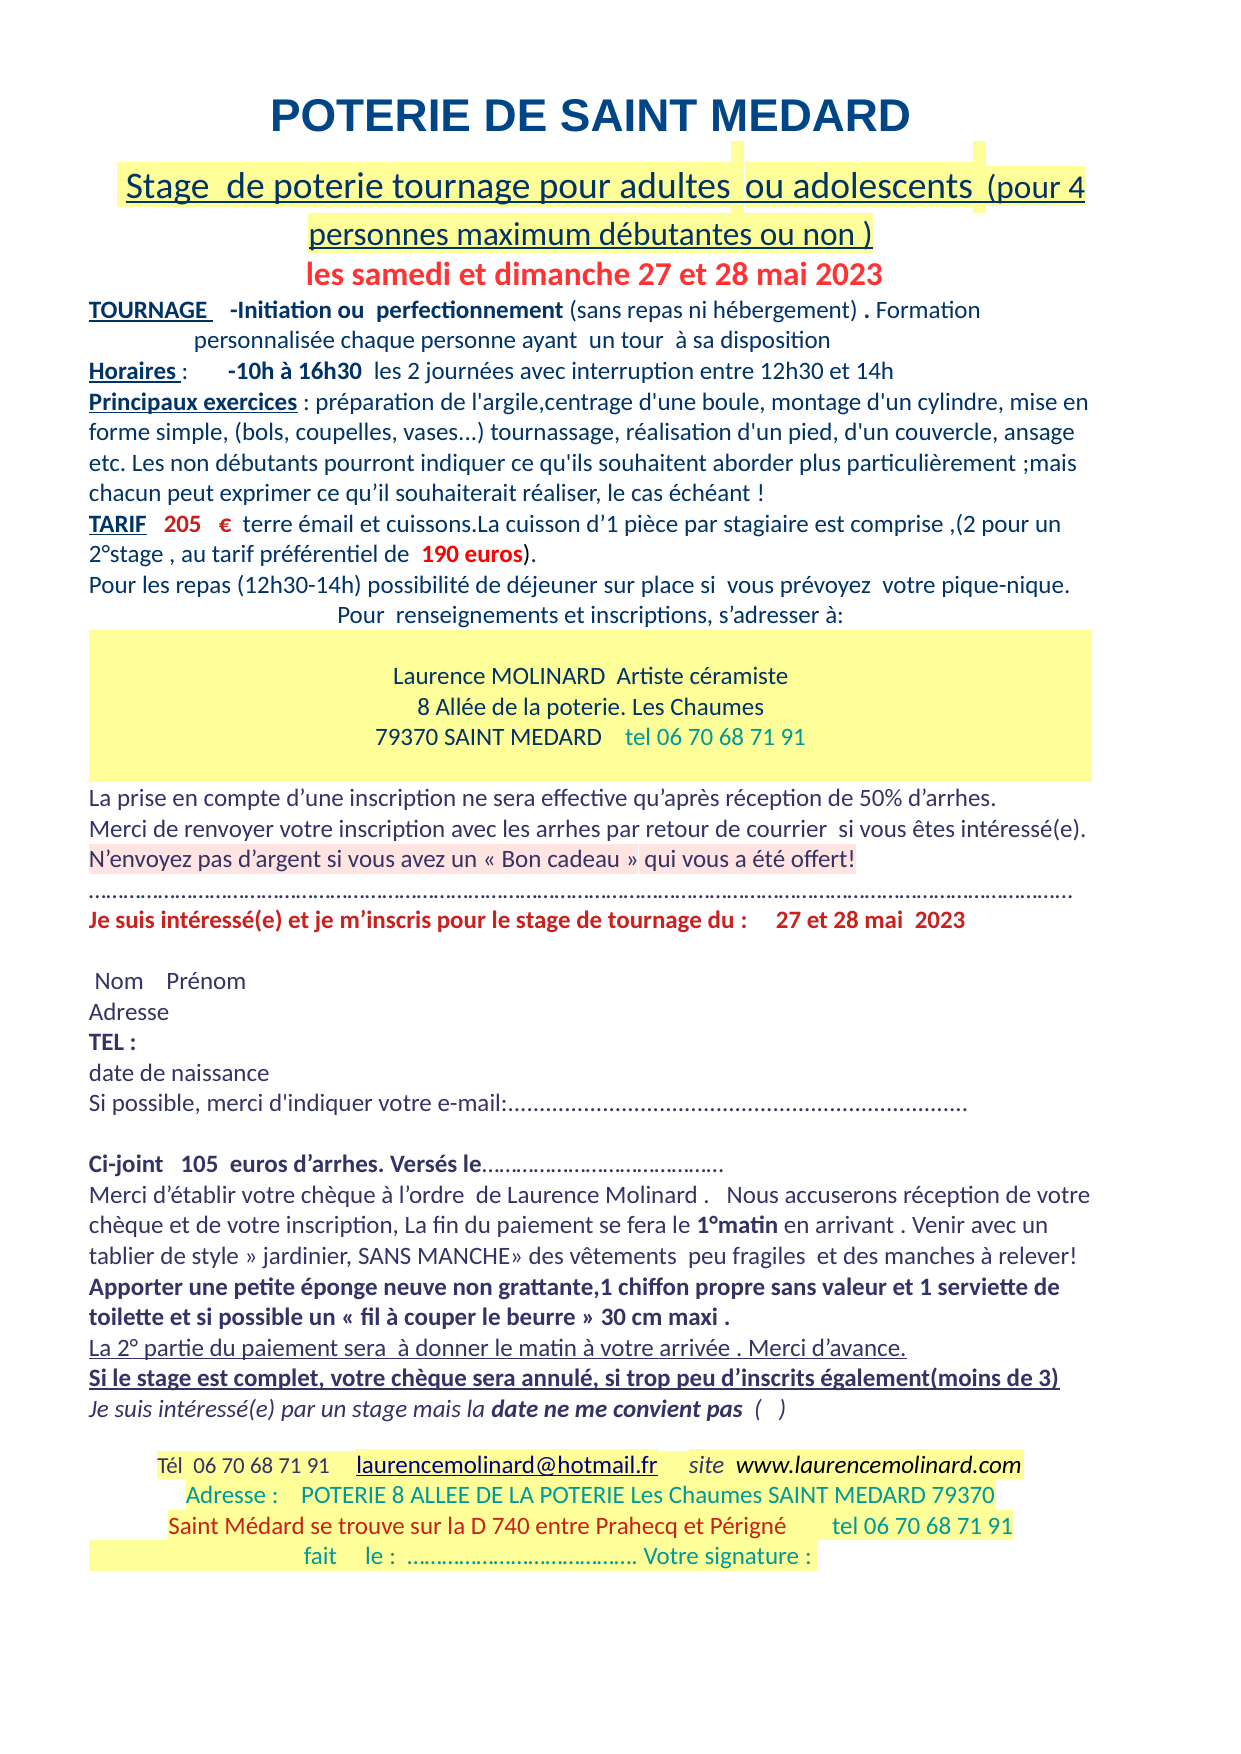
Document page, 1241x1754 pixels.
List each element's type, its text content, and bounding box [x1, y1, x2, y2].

text Adresse [89, 996, 1092, 1027]
text Laurence MOLINARD Artiste céramiste [89, 660, 1092, 691]
text Principaux exercices : préparation de l'argile,centrage d'une boule, montage d'un cylindre, mise en forme simple, (bols, coupelles, vases...) tournassage, réalisation d'un pied, d'un couvercle, ansage etc. Les non débutants pourront indiquer ce qu'ils souhaitent aborder plus particulièrement ;mais chacun peut exprimer ce qu’il souhaiterait réaliser, le cas échéant ! [89, 386, 1092, 508]
text Si le stage est complet, votre chèque sera annulé, si trop peu d’inscrits également(moins de 3) [89, 1362, 1092, 1393]
text Merci d’établir votre chèque à l’ordre de Laurence Molinard . Nous accuserons réception de votre chèque et de votre inscription, La fin du paiement se fera le 1°matin en arrivant . Venir avec un tablier de style » jardinier, SANS MANCHE» des vêtements peu fragiles et des manches à relever! Apporter une petite éponge neuve non grattante,1 chiffon propre sans valeur et 1 serviette de toilette et si possible un « fil à couper le beurre » 30 cm maxi . [89, 1179, 1092, 1332]
text Je suis intéressé(e) par un stage mais la date ne me convient pas ( ) [89, 1393, 1092, 1423]
text date de naissance [89, 1057, 1092, 1088]
text Pour les repas (12h30-14h) possibilité de déjeuner sur place si vous prévoyez votre pique-nique. [89, 569, 1092, 599]
text La 2° partie du paiement sera à donner le matin à votre arrivée . Merci d’avance. [89, 1332, 1092, 1362]
text Horaires : -10h à 16h30 les 2 journées avec interruption entre 12h30 et 14h [89, 355, 1092, 386]
text 79370 SAINT MEDARD tel 06 70 68 71 91 [89, 721, 1092, 752]
text POTERIE DE SAINT MEDARD [89, 89, 1092, 141]
text fait le : …………………………………. Votre signature : [89, 1540, 1092, 1571]
text Ci-joint 105 euros d’arrhes. Versés le…………………………………… [89, 1149, 1092, 1179]
text Nom Prénom [89, 966, 1092, 996]
text Pour renseignements et inscriptions, s’adresser à: [89, 599, 1092, 630]
text Merci de renvoyer votre inscription avec les arrhes par retour de courrier si vous êtes intéressé(e). [89, 813, 1092, 843]
subtitle TOURNAGE -Initiation ou perfectionnement (sans repas ni hébergement) . Formation personnalisée chaque personne ayant un tour à sa disposition [89, 294, 1092, 355]
text les samedi et dimanche 27 et 28 mai 2023 [89, 253, 1092, 294]
text Stage de poterie tournage pour adultes ou adolescents (pour 4 personnes maximum débutantes ou non ) [89, 141, 1092, 253]
text Je suis intéressé(e) et je m’inscris pour le stage de tournage du : 27 et 28 mai 2023 [89, 904, 1092, 935]
text Tél 06 70 68 71 91 laurencemolinard@hotmail.fr site www.laurencemolinard.com [89, 1449, 1092, 1479]
text N’envoyez pas d’argent si vous avez un « Bon cadeau » qui vous a été offert! [89, 843, 1092, 874]
text TEL : [89, 1027, 1092, 1057]
text Adresse : POTERIE 8 ALLEE DE LA POTERIE Les Chaumes SAINT MEDARD 79370 [89, 1479, 1092, 1510]
text Saint Médard se trouve sur la D 740 entre Prahecq et Périgné tel 06 70 68 71 91 [89, 1510, 1092, 1540]
text 8 Allée de la poterie. Les Chaumes [89, 691, 1092, 721]
text La prise en compte d’une inscription ne sera effective qu’après réception de 50% d’arrhes. [89, 782, 1092, 813]
text ……………………………………………………………………………………………………………………………………………………... [89, 874, 1092, 904]
text TARIF 205 € terre émail et cuissons.La cuisson d’1 pièce par stagiaire est comprise ,(2 pour un 2°stage , au tarif préférentiel de 190 euros). [89, 508, 1092, 569]
text Si possible, merci d'indiquer votre e-mail:......................................................................... [89, 1088, 1092, 1118]
